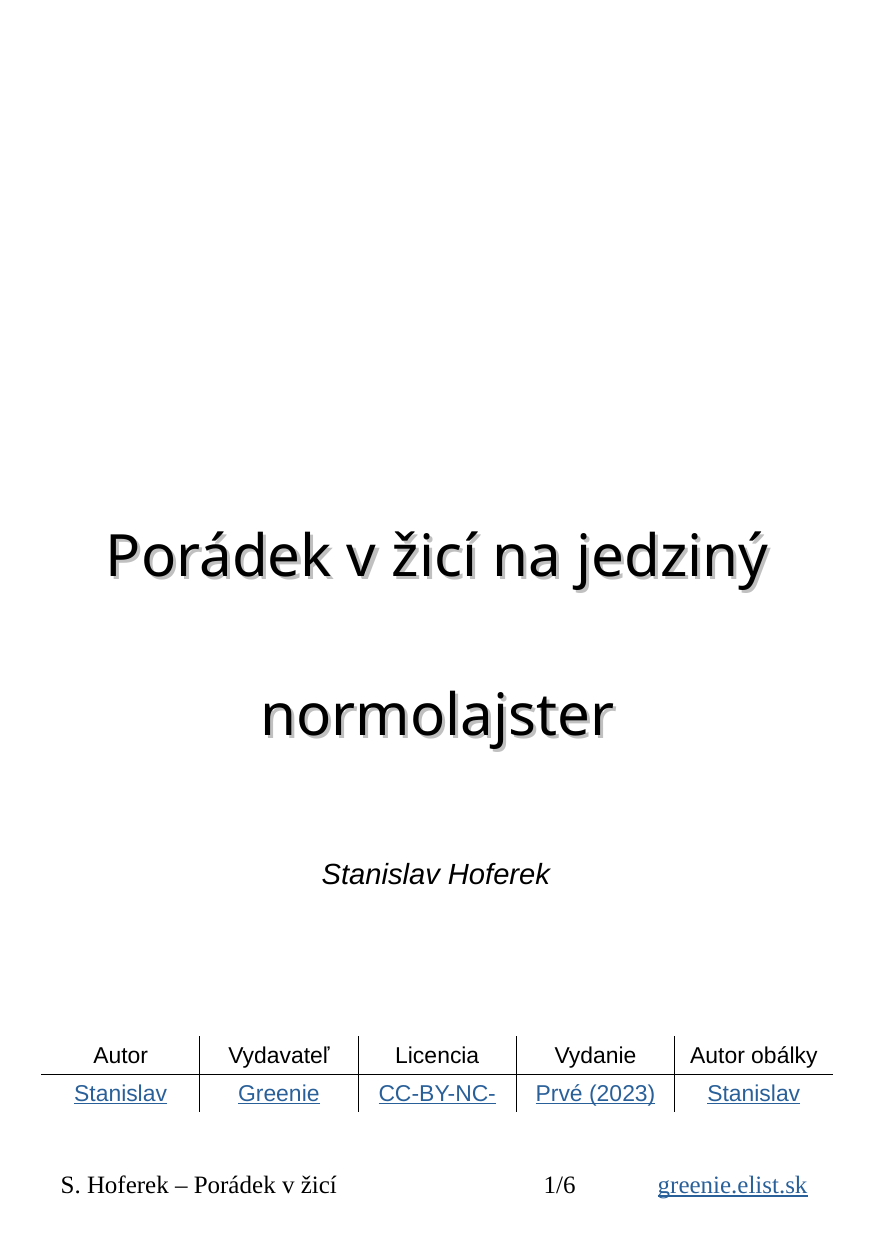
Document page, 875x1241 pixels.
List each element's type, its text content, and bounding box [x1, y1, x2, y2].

table_cell Stanislav [41, 1075, 199, 1112]
table_cell Greenie [200, 1075, 358, 1112]
table_header Licencia [359, 1036, 516, 1074]
table_cell Stanislav [675, 1075, 833, 1112]
subtitle Stanislav Hoferek [41, 857, 833, 890]
table_header Autor [41, 1036, 199, 1074]
table_header Autor obálky [675, 1036, 833, 1074]
table_cell Prvé (2023) [517, 1075, 674, 1112]
table_cell CC-BY-NC- [359, 1075, 516, 1112]
table_header Vydavateľ [200, 1036, 358, 1074]
subtitle Porádek v žicí na jedziný normolajster [41, 514, 833, 752]
table_header Vydanie [517, 1036, 674, 1074]
